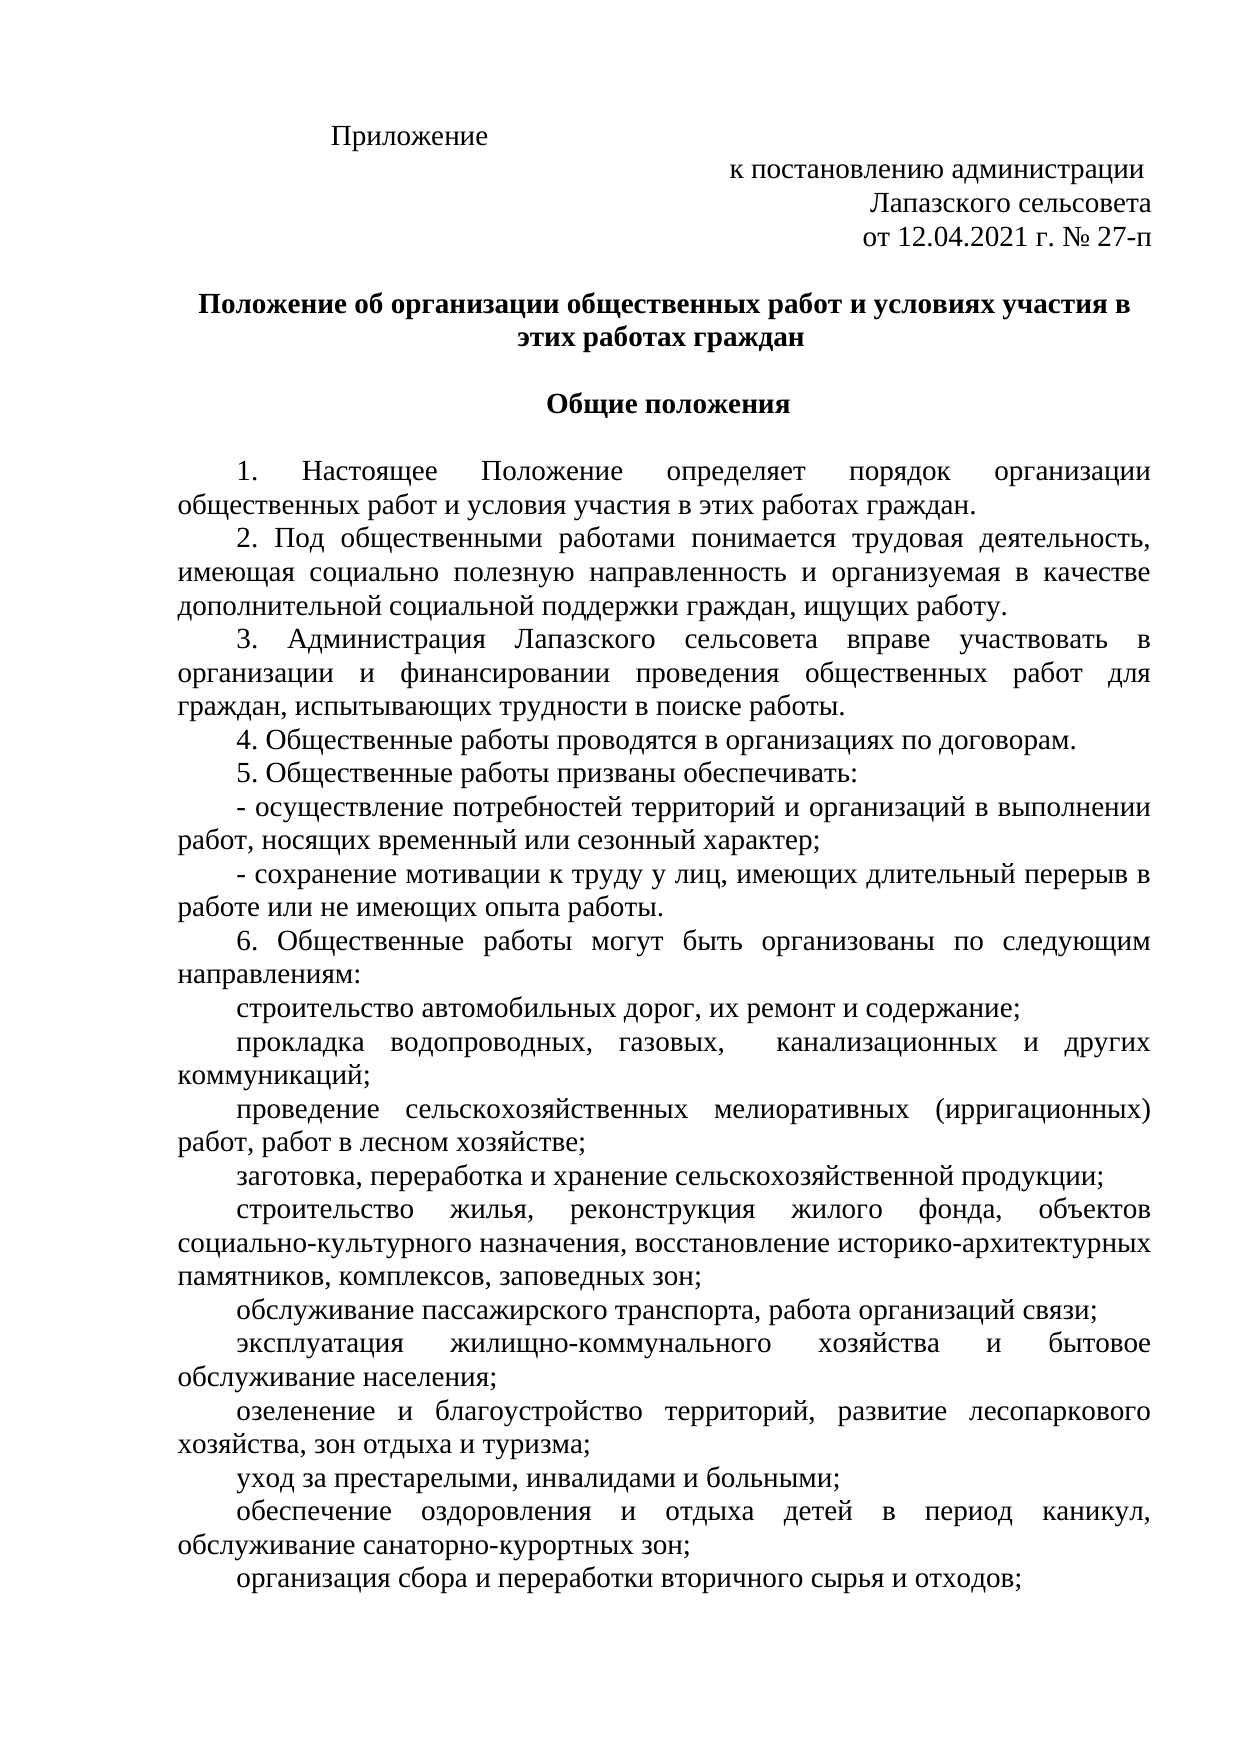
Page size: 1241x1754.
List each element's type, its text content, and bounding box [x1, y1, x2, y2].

text строительство жилья, реконструкция жилого фонда, объектов социально-культурного назначения, восстановление историко-архитектурных памятников, комплексов, заповедных зон; [177, 1191, 1152, 1292]
text 4. Общественные работы проводятся в организациях по договорам. [177, 722, 1152, 755]
text уход за престарелыми, инвалидами и больными; [177, 1460, 1152, 1493]
text озеленение и благоустройство территорий, развитие лесопаркового хозяйства, зон отдыха и туризма; [177, 1393, 1152, 1460]
text обслуживание пассажирского транспорта, работа организаций связи; [177, 1292, 1152, 1326]
text организация сбора и переработки вторичного сырья и отходов; [177, 1560, 1152, 1594]
text 2. Под общественными работами понимается трудовая деятельность, имеющая социально полезную направленность и организуемая в качестве дополнительной социальной поддержки граждан, ищущих работу. [177, 521, 1152, 621]
text Приложение [177, 118, 1152, 152]
text 3. Администрация Лапазского сельсовета вправе участвовать в организации и финансировании проведения общественных работ для граждан, испытывающих трудности в поиске работы. [177, 621, 1152, 722]
text 6. Общественные работы могут быть организованы по следующим направлениям: [177, 923, 1152, 990]
text заготовка, переработка и хранение сельскохозяйственной продукции; [177, 1158, 1152, 1191]
text - сохранение мотивации к труду у лиц, имеющих длительный перерыв в работе или не имеющих опыта работы. [177, 856, 1152, 923]
text проведение сельскохозяйственных мелиоративных (ирригационных) работ, работ в лесном хозяйстве; [177, 1091, 1152, 1158]
text - осуществление потребностей территорий и организаций в выполнении работ, носящих временный или сезонный характер; [177, 789, 1152, 856]
text от 12.04.2021 г. № 27-п [177, 219, 1152, 252]
text обеспечение оздоровления и отдыха детей в период каникул, обслуживание санаторно-курортных зон; [177, 1493, 1152, 1560]
text строительство автомобильных дорог, их ремонт и содержание; [177, 990, 1152, 1024]
text прокладка водопроводных, газовых, канализационных и других коммуникаций; [177, 1024, 1152, 1091]
text Общие положения [177, 386, 1152, 420]
text эксплуатация жилищно-коммунального хозяйства и бытовое обслуживание населения; [177, 1326, 1152, 1393]
text к постановлению администрации [177, 152, 1152, 185]
text 1. Настоящее Положение определяет порядок организации общественных работ и условия участия в этих работах граждан. [177, 453, 1152, 521]
text 5. Общественные работы призваны обеспечивать: [177, 755, 1152, 789]
text Положение об организации общественных работ и условиях участия в этих работах граждан [177, 286, 1152, 353]
text Лапазского сельсовета [177, 185, 1152, 219]
